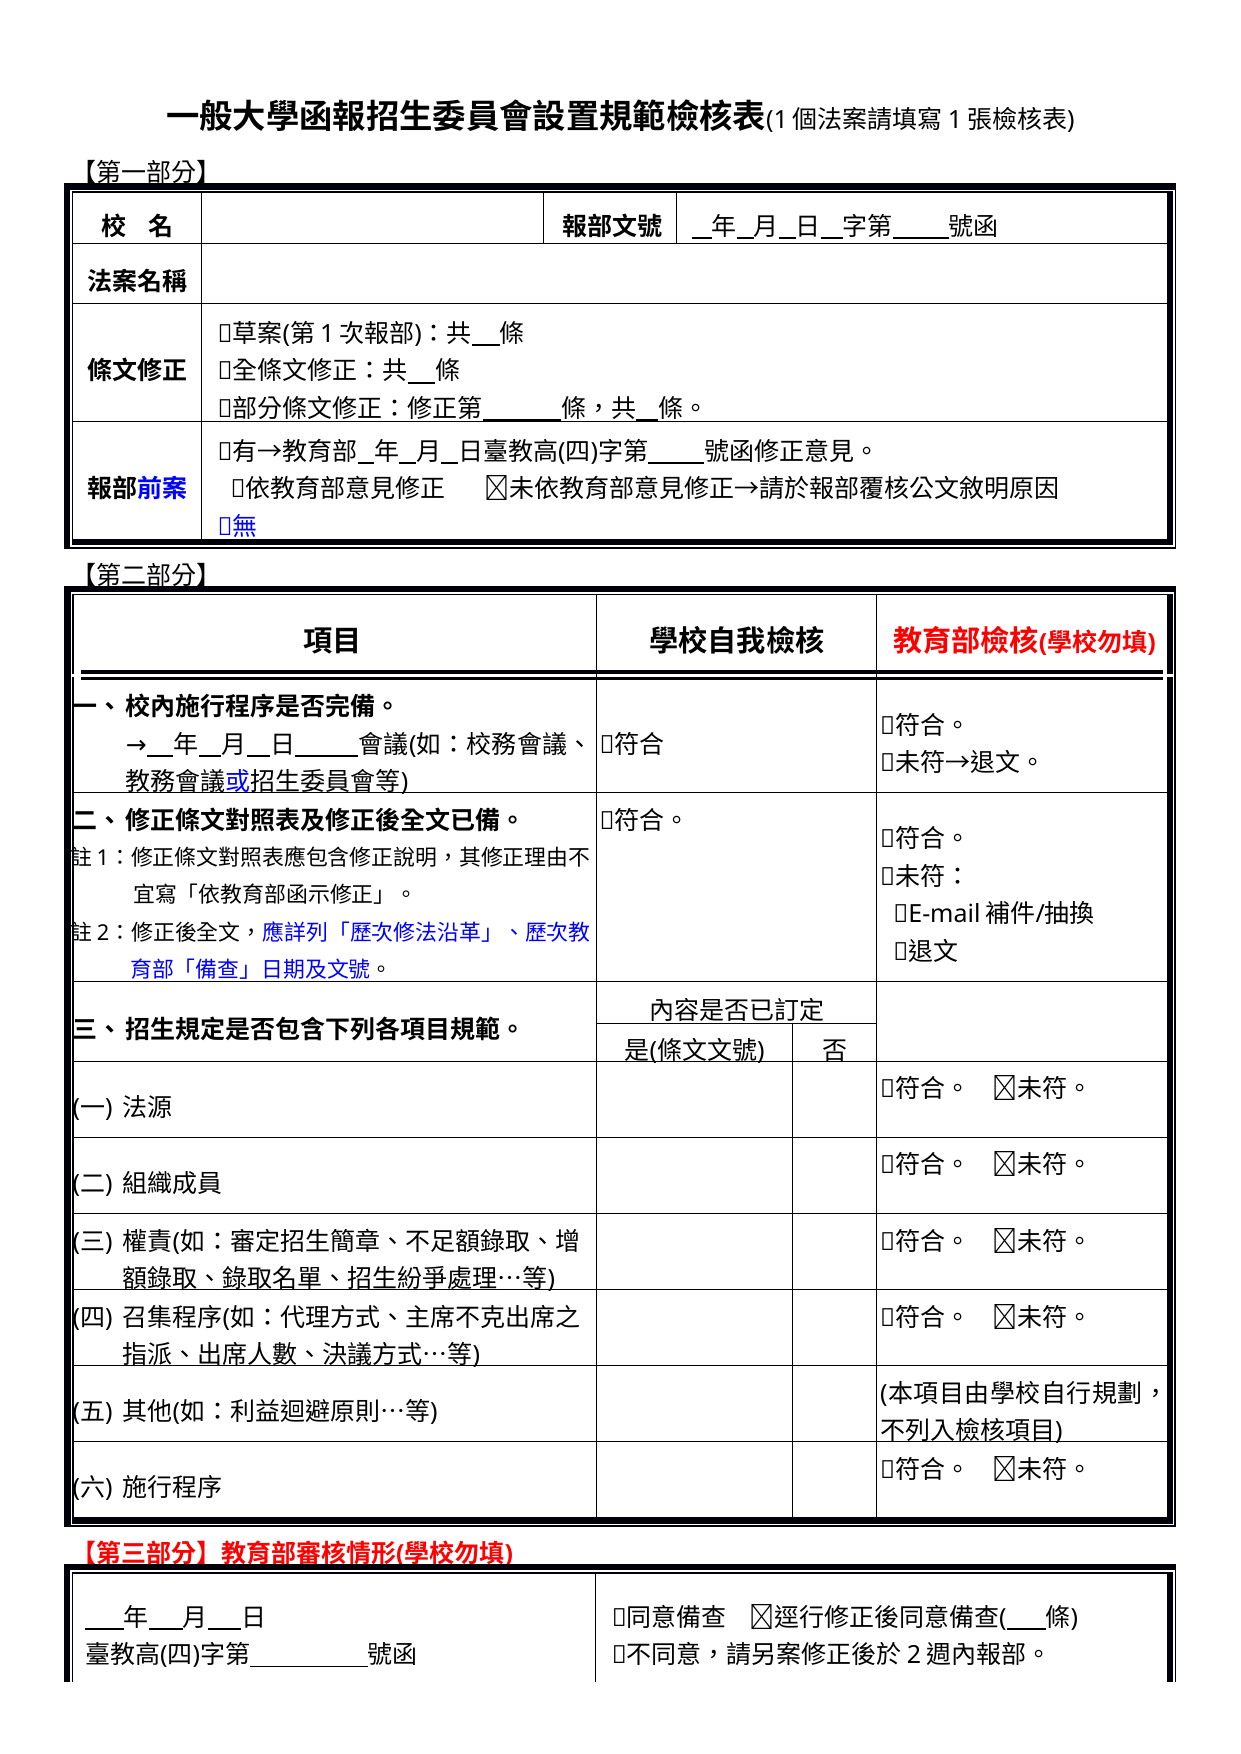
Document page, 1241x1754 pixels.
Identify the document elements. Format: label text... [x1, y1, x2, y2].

table_cell (本項目由學校自行規劃，不列入檢核項目) [877, 1366, 1167, 1441]
text 一般大學函報招生委員會設置規範檢核表(1個法案請填寫1張檢核表) [71, 71, 1169, 146]
table_cell [793, 1214, 876, 1289]
table_cell 其他(如：利益迴避原則…等) [74, 1366, 596, 1441]
text 【第三部分】教育部審核情形(學校勿填) [71, 1527, 1169, 1564]
table_header [202, 193, 543, 243]
table_cell [793, 1062, 876, 1137]
table_cell 修正條文對照表及修正後全文已備。 註1：修正條文對照表應包含修正說明，其修正理由不宜寫「依教育部函示修正」。 註2：修正後全文，應詳列「歷次修法沿革」、歷次教育部「備查」日期及文號。 [74, 793, 596, 981]
table_cell 法案名稱 [73, 244, 201, 303]
table_cell [597, 1138, 792, 1213]
table_cell [877, 982, 1167, 1061]
text 【第一部分】 [71, 146, 1144, 183]
table_cell 是(條文文號) [597, 1024, 792, 1061]
table_cell 有→教育部 年 月 日臺教高(四)字第 號函修正意見。 依教育部意見修正 未依教育部意見修正→請於報部覆核公文敘明原因 無 [202, 422, 1167, 539]
table_cell 條文修正 [73, 304, 201, 421]
table_cell 草案(第1次報部)：共 條 全條文修正：共 條 部分條文修正：修正第 條，共 條。 [202, 304, 1167, 421]
table_cell [597, 1290, 792, 1365]
table_cell [793, 1442, 876, 1517]
table_header 年 月 日 字第 號函 [677, 193, 1167, 243]
table_cell 符合。 [597, 793, 876, 981]
table_cell 符合。 未符。 [877, 1442, 1167, 1517]
table_cell 符合。 未符。 [877, 1290, 1167, 1365]
table_header 教育部檢核(學校勿填) [877, 595, 1167, 670]
table_cell 符合。 未符： E-mail補件/抽換 退文 [877, 793, 1167, 981]
table_cell [597, 1062, 792, 1137]
table_cell 否 [793, 1024, 876, 1061]
table_cell 權責(如：審定招生簡章、不足額錄取、增額錄取、錄取名單、招生紛爭處理…等) [74, 1214, 596, 1289]
table_header 校 名 [73, 193, 201, 243]
table_cell 符合。 未符。 [877, 1062, 1167, 1137]
table_header 報部文號 [544, 193, 676, 243]
table_cell [597, 1214, 792, 1289]
table_cell 內容是否已訂定 [597, 982, 876, 1022]
table_cell 組織成員 [74, 1138, 596, 1213]
table_cell 符合。 未符→退文。 [877, 670, 1171, 792]
table_header 同意備查 逕行修正後同意備查( 條) 不同意，請另案修正後於2週內報部。 [596, 1574, 1167, 1682]
table_header 項目 [74, 595, 596, 670]
table_cell [597, 1366, 792, 1441]
table_cell 符合。 未符。 [877, 1214, 1167, 1289]
table_cell [793, 1366, 876, 1441]
table_cell 召集程序(如：代理方式、主席不克出席之指派、出席人數、決議方式…等) [74, 1290, 596, 1365]
table_cell 報部前案 [73, 422, 201, 539]
table_cell 符合。 未符。 [877, 1138, 1167, 1213]
table_cell [793, 1138, 876, 1213]
table_header 學校自我檢核 [597, 595, 876, 670]
text 【第二部分】 [71, 549, 1169, 586]
table_cell [597, 1442, 792, 1517]
table_cell 招生規定是否包含下列各項目規範。 [74, 982, 596, 1061]
table_cell 校內施行程序是否完備。 → 年 月 日 會議(如：校務會議、教務會議或招生委員會等) [71, 670, 596, 792]
table_cell 施行程序 [74, 1442, 596, 1517]
table_cell [793, 1290, 876, 1365]
table_cell [202, 244, 1167, 303]
table_header 年 月 日 臺教高(四)字第 號函 [73, 1574, 595, 1682]
table_cell 法源 [74, 1062, 596, 1137]
table_cell 符合 [597, 680, 876, 792]
